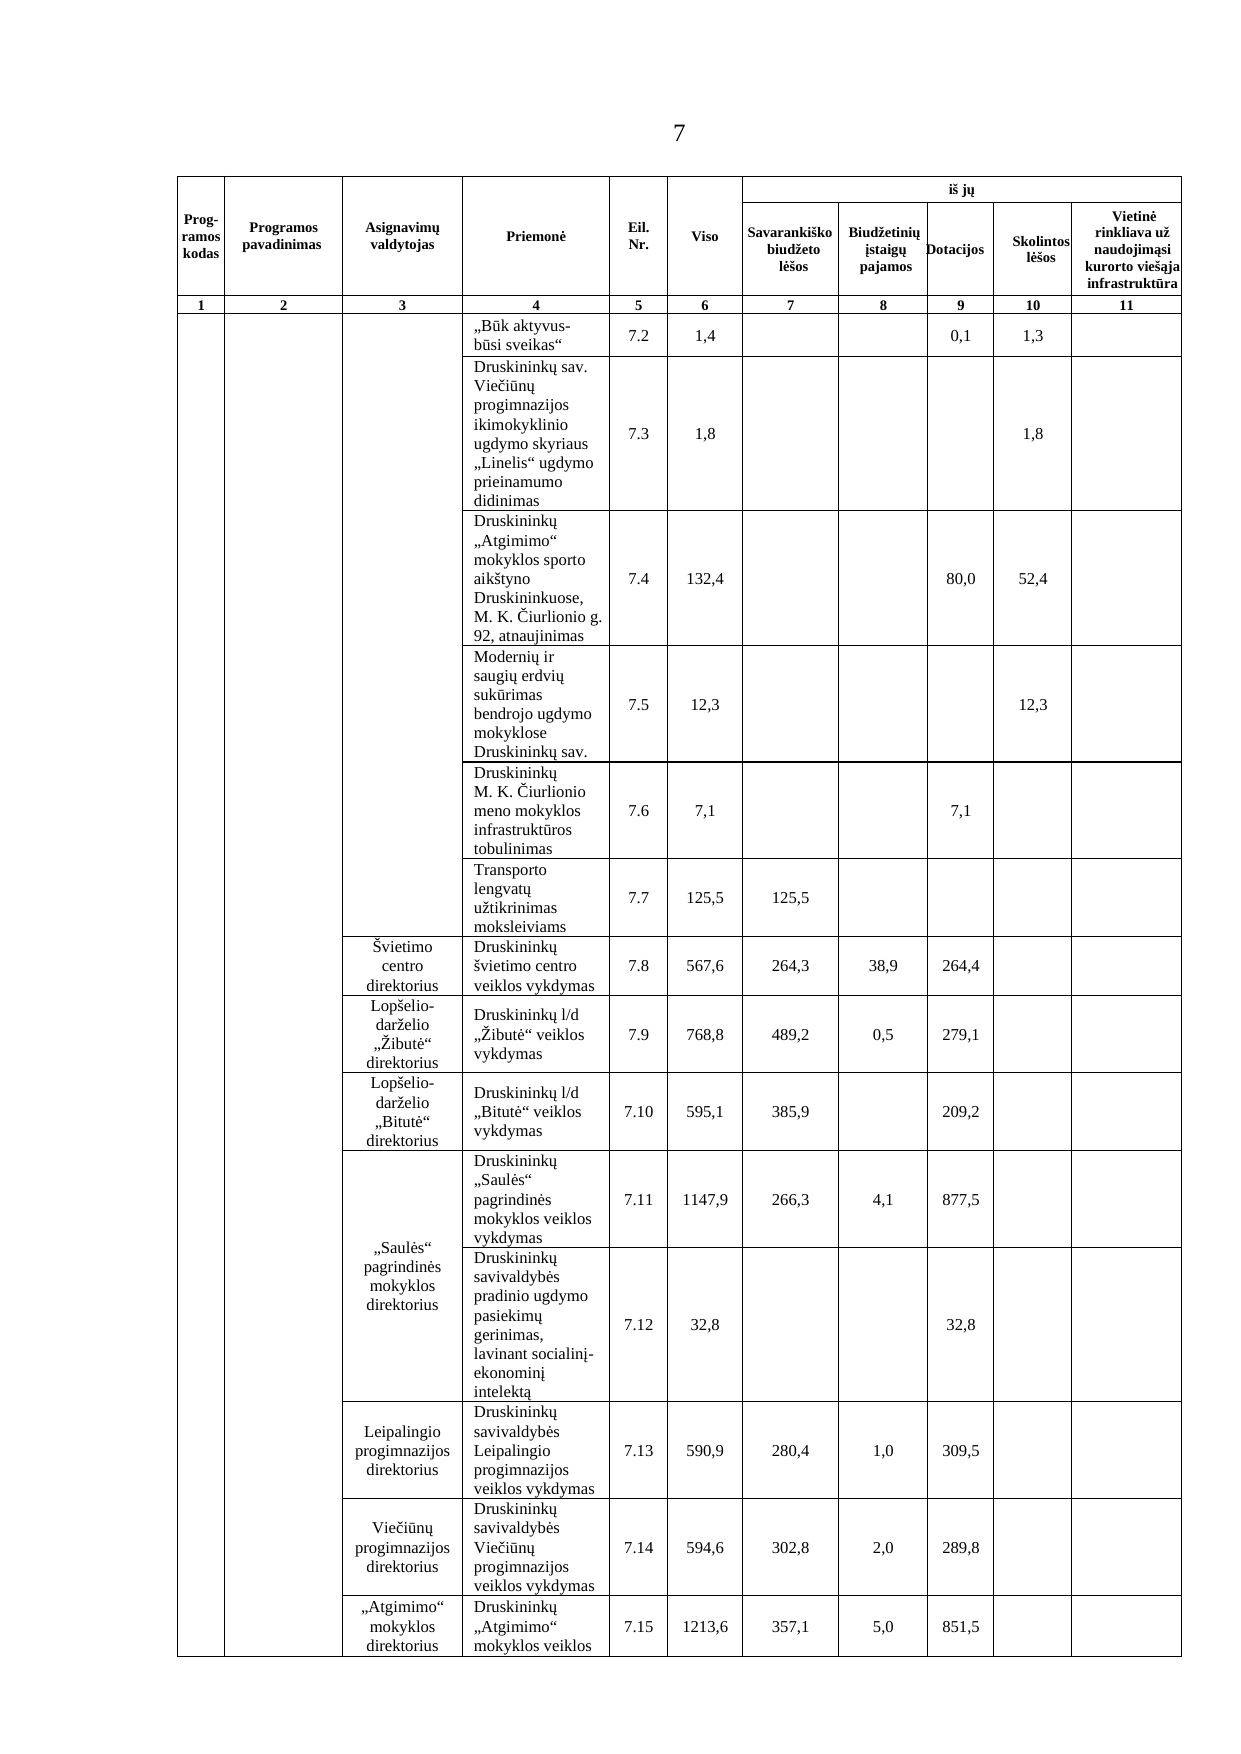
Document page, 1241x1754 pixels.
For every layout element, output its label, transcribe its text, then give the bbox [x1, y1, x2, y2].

table_cell [225, 314, 342, 1656]
table_cell 12,3 [994, 646, 1071, 761]
table_cell 10 [994, 296, 1071, 313]
table_cell 3 [343, 296, 462, 313]
table_cell [1072, 511, 1181, 645]
table_cell 80,0 [928, 511, 993, 645]
table_cell Švietimo centro direktorius [343, 937, 462, 994]
table_cell [1072, 357, 1181, 510]
table_cell 7.15 [610, 1596, 667, 1656]
table_cell 7.10 [610, 1073, 667, 1150]
table_cell [1072, 937, 1181, 994]
table_cell 38,9 [839, 937, 927, 994]
table_cell [839, 1073, 927, 1150]
table_cell [994, 996, 1071, 1072]
table_header Prog-ramos kodas [178, 177, 224, 295]
table_cell 309,5 [928, 1402, 993, 1498]
table_cell [839, 511, 927, 645]
table_cell „Atgimimo“ mokyklos direktorius [343, 1596, 462, 1656]
table_cell [1072, 859, 1181, 936]
table_cell [928, 646, 993, 761]
table_cell 7.8 [610, 937, 667, 994]
table_cell 7.5 [610, 646, 667, 761]
table_cell [743, 357, 838, 510]
table_cell 357,1 [743, 1596, 838, 1656]
table_cell 9 [928, 296, 993, 313]
table_cell Druskininkų „Saulės“ pagrindinės mokyklos veiklos vykdymas [463, 1151, 609, 1247]
table_cell Lopšelio-darželio „Bitutė“ direktorius [343, 1073, 462, 1150]
table_cell 6 [668, 296, 742, 313]
table_cell 7 [743, 296, 838, 313]
table_header Priemonė [463, 177, 609, 295]
table_cell 52,4 [994, 511, 1071, 645]
table_cell Transporto lengvatų užtikrinimas moksleiviams [463, 859, 609, 936]
table_cell [1072, 646, 1181, 761]
table_cell 8 [839, 296, 927, 313]
table_cell 266,3 [743, 1151, 838, 1247]
table_header Programos pavadinimas [225, 177, 342, 295]
table_cell 2 [225, 296, 342, 313]
table_cell [839, 763, 927, 858]
table_cell 264,3 [743, 937, 838, 994]
table_cell 279,1 [928, 996, 993, 1072]
table_header Asignavimų valdytojas [343, 177, 462, 295]
table_cell [343, 314, 462, 936]
table_cell 877,5 [928, 1151, 993, 1247]
table_cell [994, 1499, 1071, 1595]
table_cell [928, 859, 993, 936]
table_cell 7.12 [610, 1248, 667, 1401]
table_cell [1072, 1248, 1181, 1401]
table_cell [994, 1596, 1071, 1656]
table_cell Dotacijos [928, 203, 993, 295]
table_cell 32,8 [668, 1248, 742, 1401]
table_cell 4,1 [839, 1151, 927, 1247]
table_cell 1,8 [994, 357, 1071, 510]
table_cell [743, 1248, 838, 1401]
table_cell [1072, 1073, 1181, 1150]
table_cell [839, 1248, 927, 1401]
table_cell 385,9 [743, 1073, 838, 1150]
table_cell Druskininkų švietimo centro veiklos vykdymas [463, 937, 609, 994]
table_cell 12,3 [668, 646, 742, 761]
table_cell [1072, 314, 1181, 356]
table_cell Savarankiško biudžeto lėšos [743, 203, 838, 295]
table_cell 1,4 [668, 314, 742, 356]
table_cell Biudžetinių įstaigų pajamos [839, 203, 927, 295]
table_header Eil. Nr. [610, 177, 667, 295]
table_cell [994, 859, 1071, 936]
table_cell 125,5 [743, 859, 838, 936]
table_cell [994, 937, 1071, 994]
table_cell 1,3 [994, 314, 1071, 356]
table_cell [839, 357, 927, 510]
table_cell [743, 314, 838, 356]
table_cell 1213,6 [668, 1596, 742, 1656]
table_cell 768,8 [668, 996, 742, 1072]
table_cell Druskininkų savivaldybės Viečiūnų progimnazijos veiklos vykdymas [463, 1499, 609, 1595]
table_cell 5 [610, 296, 667, 313]
table_cell 1 [178, 296, 224, 313]
table_cell Druskininkų M. K. Čiurlionio meno mokyklos infrastruktūros tobulinimas [463, 763, 609, 858]
table_cell 595,1 [668, 1073, 742, 1150]
table_cell [994, 1073, 1071, 1150]
table_cell 1,8 [668, 357, 742, 510]
table_cell 2,0 [839, 1499, 927, 1595]
table_cell 590,9 [668, 1402, 742, 1498]
table_cell 125,5 [668, 859, 742, 936]
table_cell Druskininkų l/d „Bitutė“ veiklos vykdymas [463, 1073, 609, 1150]
table_cell 1147,9 [668, 1151, 742, 1247]
table_cell Druskininkų „Atgimimo“ mokyklos veiklos [463, 1596, 609, 1656]
table_cell 7.14 [610, 1499, 667, 1595]
table_cell Druskininkų „Atgimimo“ mokyklos sporto aikštyno Druskininkuose, M. K. Čiurlionio g. 92, atnaujinimas [463, 511, 609, 645]
table_cell [1072, 1402, 1181, 1498]
table_cell 567,6 [668, 937, 742, 994]
table_cell 0,1 [928, 314, 993, 356]
table_cell 289,8 [928, 1499, 993, 1595]
table_cell Viečiūnų progimnazijos direktorius [343, 1499, 462, 1595]
table_cell 7.11 [610, 1151, 667, 1247]
table_cell 0,5 [839, 996, 927, 1072]
table_cell 7.7 [610, 859, 667, 936]
table_cell Lopšelio-darželio „Žibutė“ direktorius [343, 996, 462, 1072]
table_cell [1072, 763, 1181, 858]
table_cell 264,4 [928, 937, 993, 994]
table_cell 7.4 [610, 511, 667, 645]
table_cell 7,1 [928, 763, 993, 858]
table_cell Vietinė rinkliava už naudojimąsi kurorto viešąja infrastruktūra [1072, 203, 1181, 295]
table_cell 489,2 [743, 996, 838, 1072]
table_cell [178, 314, 224, 1656]
table_cell Druskininkų sav. Viečiūnų progimnazijos ikimokyklinio ugdymo skyriaus „Linelis“ ugdymo prieinamumo didinimas [463, 357, 609, 510]
table_cell [839, 314, 927, 356]
table_cell [994, 1151, 1071, 1247]
table_cell 302,8 [743, 1499, 838, 1595]
table_cell 7.9 [610, 996, 667, 1072]
table_cell Druskininkų savivaldybės Leipalingio progimnazijos veiklos vykdymas [463, 1402, 609, 1498]
table_cell 594,6 [668, 1499, 742, 1595]
table_cell 7,1 [668, 763, 742, 858]
table_cell [1072, 996, 1181, 1072]
table_cell [743, 511, 838, 645]
table_cell [1072, 1151, 1181, 1247]
table_cell 5,0 [839, 1596, 927, 1656]
table_cell 32,8 [928, 1248, 993, 1401]
table_cell „Būk aktyvus-būsi sveikas“ [463, 314, 609, 356]
table_cell Druskininkų savivaldybės pradinio ugdymo pasiekimų gerinimas, lavinant socialinį-ekonominį intelektą [463, 1248, 609, 1401]
table_cell [928, 357, 993, 510]
table_cell 7.13 [610, 1402, 667, 1498]
table_cell „Saulės“ pagrindinės mokyklos direktorius [343, 1151, 462, 1401]
table_cell 851,5 [928, 1596, 993, 1656]
table_cell 7.6 [610, 763, 667, 858]
table_cell [743, 763, 838, 858]
table_cell 280,4 [743, 1402, 838, 1498]
table_cell 1,0 [839, 1402, 927, 1498]
table_cell 132,4 [668, 511, 742, 645]
table_cell 4 [463, 296, 609, 313]
table_cell [994, 1402, 1071, 1498]
table_cell [994, 763, 1071, 858]
table_cell 11 [1072, 296, 1181, 313]
table_cell Leipalingio progimnazijos direktorius [343, 1402, 462, 1498]
table_cell [1072, 1596, 1181, 1656]
table_cell 209,2 [928, 1073, 993, 1150]
table_cell 7.2 [610, 314, 667, 356]
table_cell Modernių ir saugių erdvių sukūrimas bendrojo ugdymo mokyklose Druskininkų sav. [463, 646, 609, 761]
table_cell 7.3 [610, 357, 667, 510]
table_cell [839, 646, 927, 761]
table_cell [1072, 1499, 1181, 1595]
table_cell [994, 1248, 1071, 1401]
table_cell Druskininkų l/d „Žibutė“ veiklos vykdymas [463, 996, 609, 1072]
table_header Viso [668, 177, 742, 295]
table_cell [743, 646, 838, 761]
table_cell Skolintos lėšos [994, 203, 1071, 295]
table_cell [839, 859, 927, 936]
table_header iš jų [743, 177, 1181, 202]
